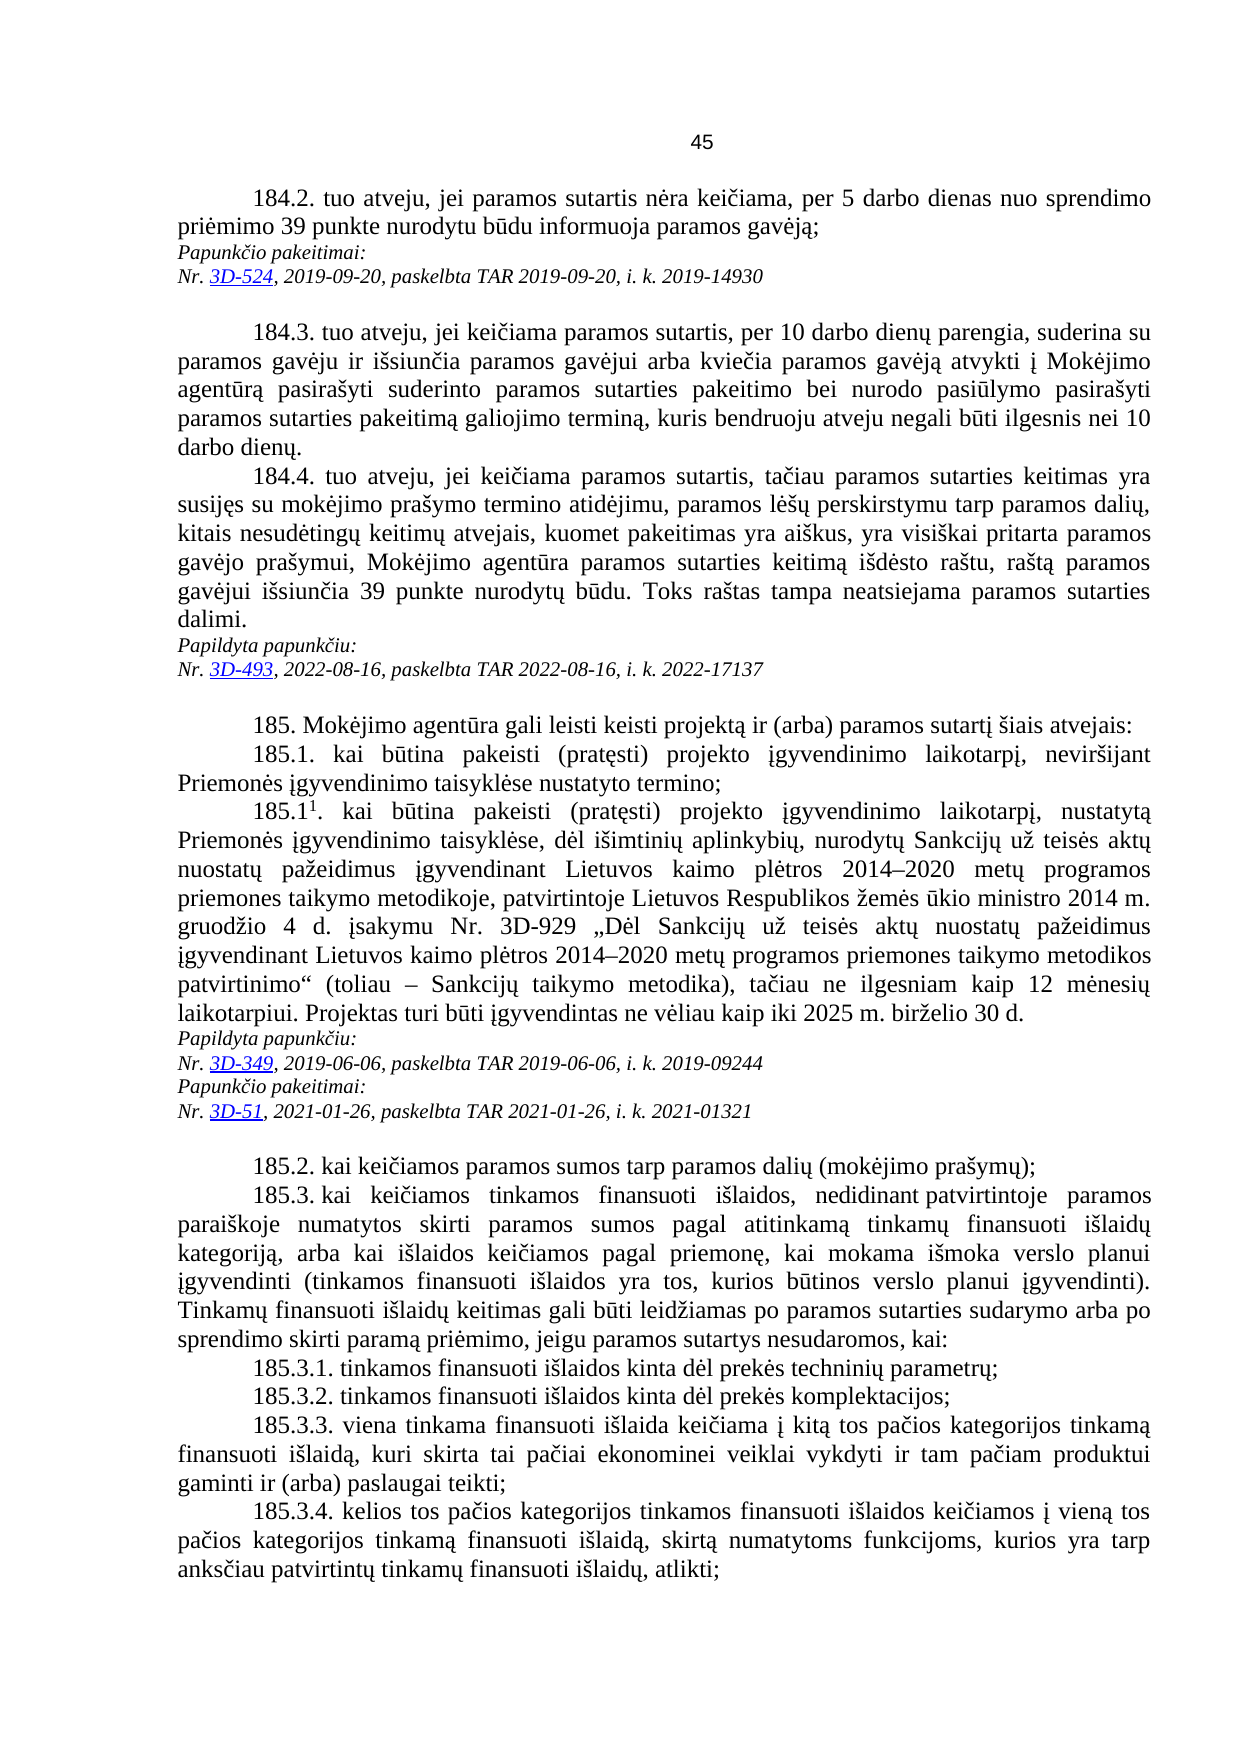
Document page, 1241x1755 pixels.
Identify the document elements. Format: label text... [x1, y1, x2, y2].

text Papildyta papunkčiu: [177, 633, 1152, 657]
text Nr. 3D-524, 2019-09-20, paskelbta TAR 2019-09-20, i. k. 2019-14930 [177, 264, 1152, 288]
text 185.3.4. kelios tos pačios kategorijos tinkamos finansuoti išlaidos keičiamos į vieną tos pačios kategorijos tinkamą finansuoti išlaidą, skirtą numatytoms funkcijoms, kurios yra tarp anksčiau patvirtintų tinkamų finansuoti išlaidų, atlikti; [177, 1496, 1152, 1583]
text 185.11. kai būtina pakeisti (pratęsti) projekto įgyvendinimo laikotarpį, nustatytą Priemonės įgyvendinimo taisyklėse, dėl išimtinių aplinkybių, nurodytų Sankcijų už teisės aktų nuostatų pažeidimus įgyvendinant Lietuvos kaimo plėtros 2014–2020 metų programos priemones taikymo metodikoje, patvirtintoje Lietuvos Respublikos žemės ūkio ministro 2014 m. gruodžio 4 d. įsakymu Nr. 3D-929 „Dėl Sankcijų už teisės aktų nuostatų pažeidimus įgyvendinant Lietuvos kaimo plėtros 2014–2020 metų programos priemones taikymo metodikos patvirtinimo“ (toliau – Sankcijų taikymo metodika), tačiau ne ilgesniam kaip 12 mėnesių laikotarpiui. Projektas turi būti įgyvendintas ne vėliau kaip iki 2025 m. birželio 30 d. [177, 796, 1152, 1026]
text 184.3. tuo atveju, jei keičiama paramos sutartis, per 10 darbo dienų parengia, suderina su paramos gavėju ir išsiunčia paramos gavėjui arba kviečia paramos gavėją atvykti į Mokėjimo agentūrą pasirašyti suderinto paramos sutarties pakeitimo bei nurodo pasiūlymo pasirašyti paramos sutarties pakeitimą galiojimo terminą, kuris bendruoju atveju negali būti ilgesnis nei 10 darbo dienų. [177, 317, 1152, 461]
text Nr. 3D-51, 2021-01-26, paskelbta TAR 2021-01-26, i. k. 2021-01321 [177, 1098, 1152, 1123]
text 185. Mokėjimo agentūra gali leisti keisti projektą ir (arba) paramos sutartį šiais atvejais: [177, 710, 1152, 739]
text Nr. 3D-349, 2019-06-06, paskelbta TAR 2019-06-06, i. k. 2019-09244 [177, 1050, 1152, 1074]
text Nr. 3D-493, 2022-08-16, paskelbta TAR 2022-08-16, i. k. 2022-17137 [177, 657, 1152, 681]
text Papunkčio pakeitimai: [177, 240, 1152, 264]
text 185.3.1. tinkamos finansuoti išlaidos kinta dėl prekės techninių parametrų; [177, 1353, 1152, 1381]
text Papildyta papunkčiu: [177, 1026, 1152, 1050]
text 185.1. kai būtina pakeisti (pratęsti) projekto įgyvendinimo laikotarpį, neviršijant Priemonės įgyvendinimo taisyklėse nustatyto termino; [177, 739, 1152, 796]
text 184.4. tuo atveju, jei keičiama paramos sutartis, tačiau paramos sutarties keitimas yra susijęs su mokėjimo prašymo termino atidėjimu, paramos lėšų perskirstymu tarp paramos dalių, kitais nesudėtingų keitimų atvejais, kuomet pakeitimas yra aiškus, yra visiškai pritarta paramos gavėjo prašymui, Mokėjimo agentūra paramos sutarties keitimą išdėsto raštu, raštą paramos gavėjui išsiunčia 39 punkte nurodytų būdu. Toks raštas tampa neatsiejama paramos sutarties dalimi. [177, 461, 1152, 633]
text 185.3.3. viena tinkama finansuoti išlaida keičiama į kitą tos pačios kategorijos tinkamą finansuoti išlaidą, kuri skirta tai pačiai ekonominei veiklai vykdyti ir tam pačiam produktui gaminti ir (arba) paslaugai teikti; [177, 1410, 1152, 1496]
text 184.2. tuo atveju, jei paramos sutartis nėra keičiama, per 5 darbo dienas nuo sprendimo priėmimo 39 punkte nurodytu būdu informuoja paramos gavėją; [177, 183, 1152, 240]
text 185.2. kai keičiamos paramos sumos tarp paramos dalių (mokėjimo prašymų); [177, 1151, 1152, 1180]
text 185.3.2. tinkamos finansuoti išlaidos kinta dėl prekės komplektacijos; [177, 1381, 1152, 1410]
text 185.3. kai keičiamos tinkamos finansuoti išlaidos, nedidinant patvirtintoje paramos paraiškoje numatytos skirti paramos sumos pagal atitinkamą tinkamų finansuoti išlaidų kategoriją, arba kai išlaidos keičiamos pagal priemonę, kai mokama išmoka verslo planui įgyvendinti (tinkamos finansuoti išlaidos yra tos, kurios būtinos verslo planui įgyvendinti). Tinkamų finansuoti išlaidų keitimas gali būti leidžiamas po paramos sutarties sudarymo arba po sprendimo skirti paramą priėmimo, jeigu paramos sutartys nesudaromos, kai: [177, 1180, 1152, 1353]
text Papunkčio pakeitimai: [177, 1074, 1152, 1098]
